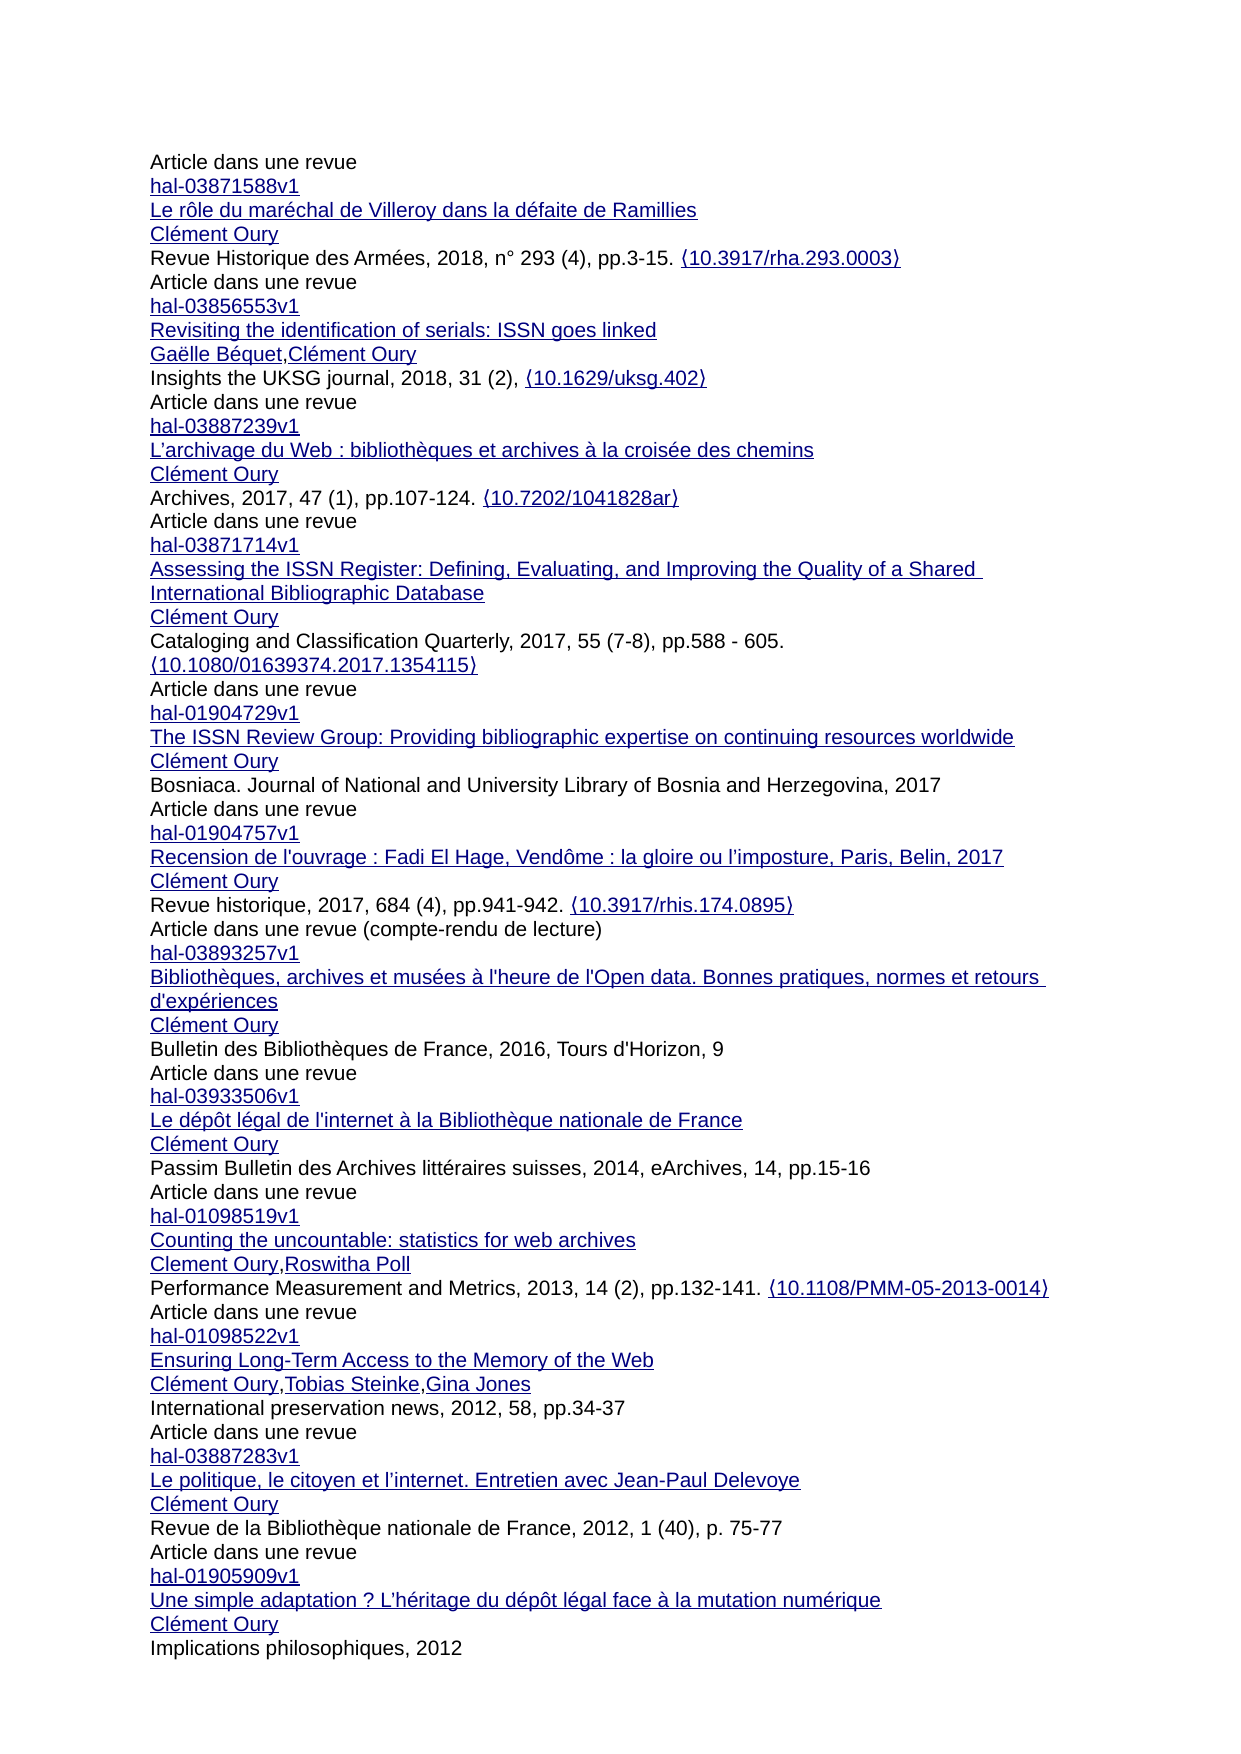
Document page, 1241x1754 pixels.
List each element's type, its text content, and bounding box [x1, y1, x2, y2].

table_cell Bibliothèques, archives et musées à l'heure de l'Open data. Bonnes pratiques, normes et retours d'expériences Clément Oury Bulletin des Bibliothèques de France, 2016, Tours d'Horizon, 9 Article dans une revue hal-03933506v1 [150, 965, 1090, 1108]
table_cell Le dépôt légal de l'internet à la Bibliothèque nationale de France Clément Oury Passim Bulletin des Archives littéraires suisses, 2014, eArchives, 14, pp.15-16 Article dans une revue hal-01098519v1 [150, 1108, 1090, 1228]
table_cell Le rôle du maréchal de Villeroy dans la défaite de Ramillies Clément Oury Revue Historique des Armées, 2018, n° 293 (4), pp.3-15. ⟨10.3917/rha.293.0003⟩ Article dans une revue hal-03856553v1 [150, 198, 1090, 318]
table_cell Revisiting the identification of serials: ISSN goes linked Gaëlle Béquet,Clément Oury Insights the UKSG journal, 2018, 31 (2), ⟨10.1629/uksg.402⟩ Article dans une revue hal-03887239v1 [150, 318, 1090, 437]
table_cell L’archivage du Web : bibliothèques et archives à la croisée des chemins Clément Oury Archives, 2017, 47 (1), pp.107-124. ⟨10.7202/1041828ar⟩ Article dans une revue hal-03871714v1 [150, 438, 1090, 557]
table_cell Recension de l'ouvrage : Fadi El Hage, Vendôme : la gloire ou l’imposture, Paris, Belin, 2017 Clément Oury Revue historique, 2017, 684 (4), pp.941-942. ⟨10.3917/rhis.174.0895⟩ Article dans une revue (compte-rendu de lecture) hal-03893257v1 [150, 845, 1090, 964]
table_cell Counting the uncountable: statistics for web archives Clement Oury,Roswitha Poll Performance Measurement and Metrics, 2013, 14 (2), pp.132-141. ⟨10.1108/PMM-05-2013-0014⟩ Article dans une revue hal-01098522v1 [150, 1228, 1090, 1348]
table_cell The ISSN Review Group: Providing bibliographic expertise on continuing resources worldwide Clément Oury Bosniaca. Journal of National and University Library of Bosnia and Herzegovina, 2017 Article dans une revue hal-01904757v1 [150, 725, 1090, 845]
table_cell Le politique, le citoyen et l’internet. Entretien avec Jean-Paul Delevoye Clément Oury Revue de la Bibliothèque nationale de France, 2012, 1 (40), p. 75-77 Article dans une revue hal-01905909v1 [150, 1468, 1090, 1587]
table_cell Article dans une revue hal-03871588v1 [150, 150, 1090, 198]
table_cell Assessing the ISSN Register: Defining, Evaluating, and Improving the Quality of a Shared International Bibliographic Database Clément Oury Cataloging and Classification Quarterly, 2017, 55 (7-8), pp.588 - 605. ⟨10.1080/01639374.2017.1354115⟩ Article dans une revue hal-01904729v1 [150, 557, 1090, 725]
table_cell Ensuring Long-Term Access to the Memory of the Web Clément Oury,Tobias Steinke,Gina Jones International preservation news, 2012, 58, pp.34-37 Article dans une revue hal-03887283v1 [150, 1348, 1090, 1468]
table_cell Une simple adaptation ? L’héritage du dépôt légal face à la mutation numérique Clément Oury Implications philosophiques, 2012 [150, 1588, 1090, 1659]
